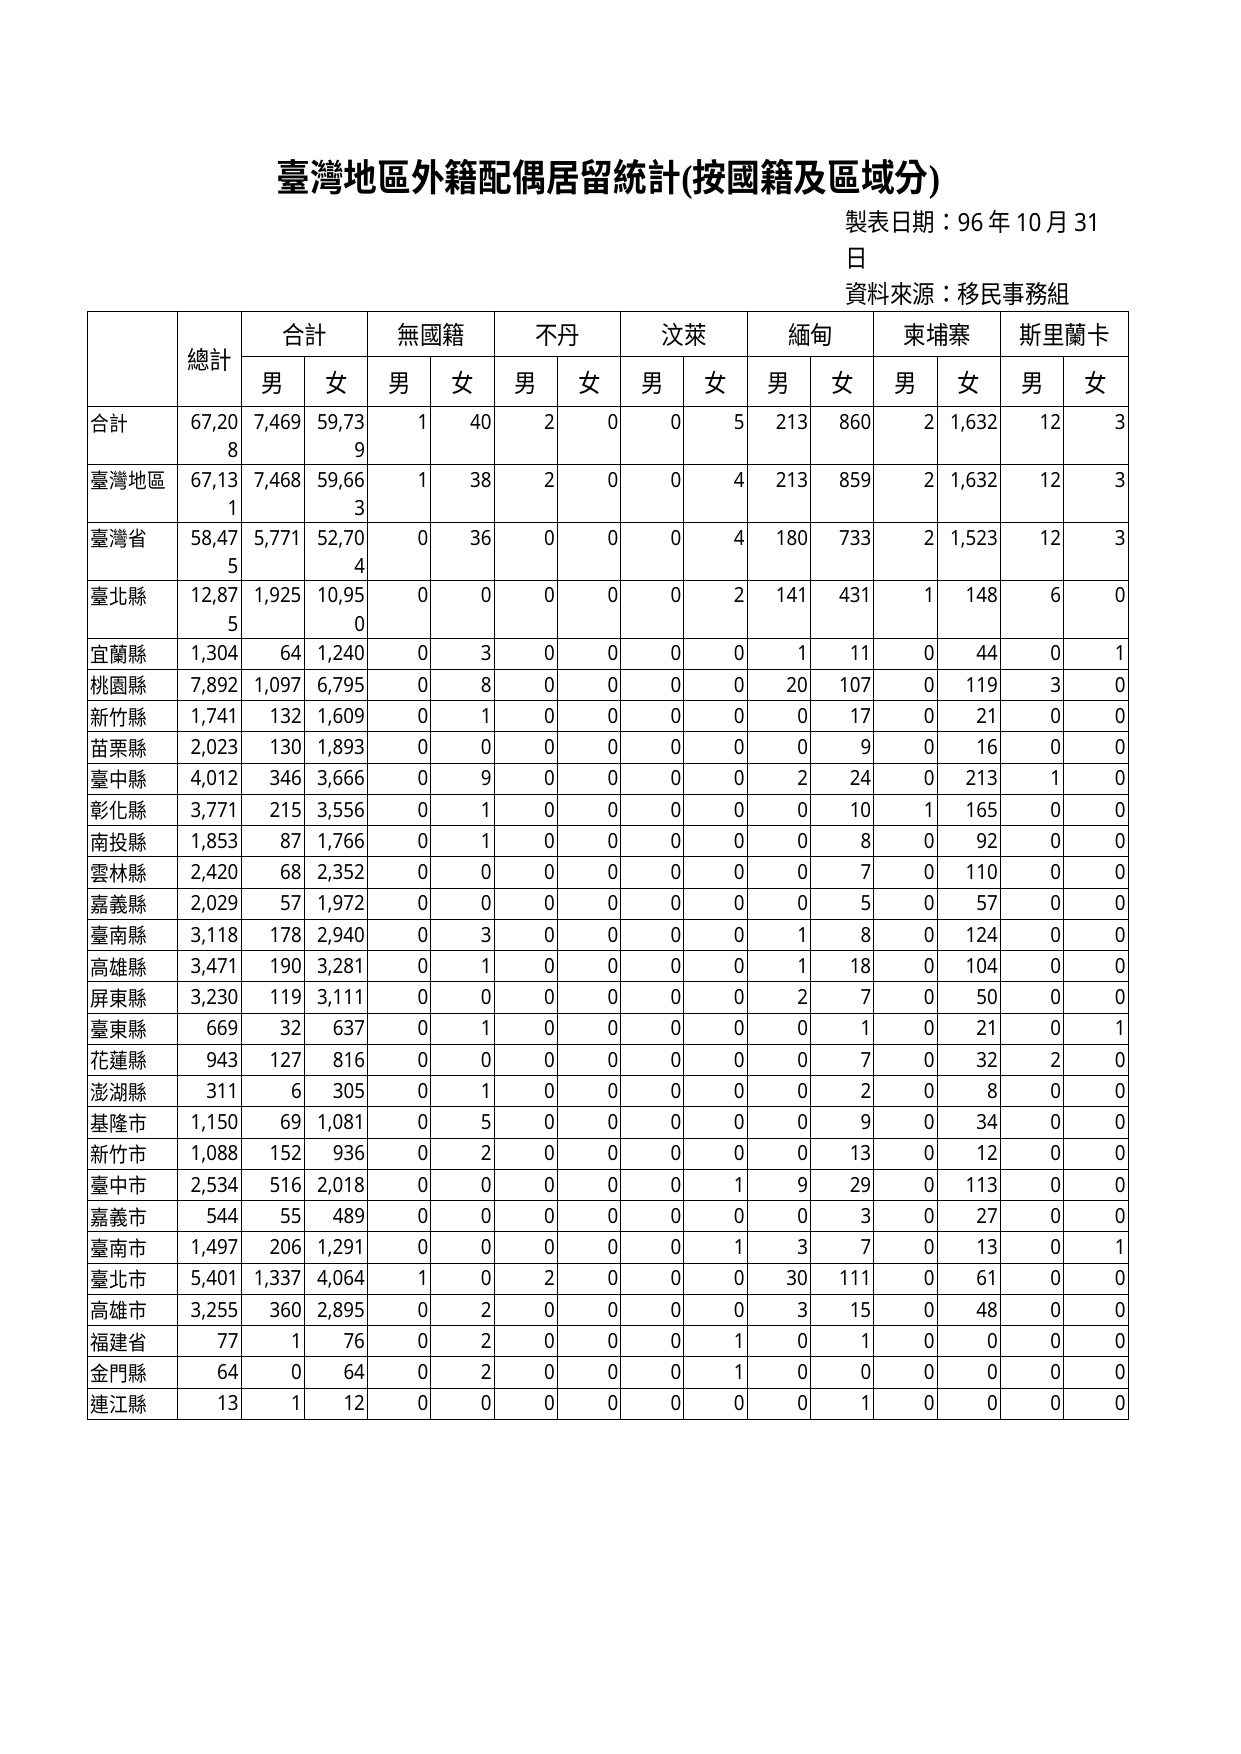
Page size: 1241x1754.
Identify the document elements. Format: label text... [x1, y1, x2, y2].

table_cell 48 [938, 1295, 1000, 1325]
table_cell 0 [368, 982, 430, 1012]
table_cell 52,704 [305, 523, 367, 579]
table_cell 0 [1001, 1076, 1063, 1106]
table_cell 3 [1001, 670, 1063, 700]
table_cell 0 [431, 1232, 494, 1262]
table_cell 1,088 [178, 1139, 241, 1169]
table_cell 0 [431, 1389, 494, 1419]
table_cell 0 [558, 1076, 620, 1106]
table_cell 3 [1064, 523, 1128, 579]
table_cell 2 [431, 1139, 494, 1169]
table_cell 8 [938, 1076, 1000, 1106]
table_cell 64 [178, 1357, 241, 1387]
table_cell 0 [874, 1170, 937, 1200]
table_cell 0 [1064, 1326, 1128, 1356]
table_cell 0 [558, 1201, 620, 1231]
table_cell 104 [938, 951, 1000, 981]
table_cell 107 [811, 670, 873, 700]
table_cell 緬甸 [748, 312, 873, 356]
table_cell 0 [495, 982, 557, 1012]
table_cell 3 [748, 1232, 810, 1262]
table_cell 311 [178, 1076, 241, 1106]
table_cell 1,497 [178, 1232, 241, 1262]
table_cell 0 [495, 1014, 557, 1044]
table_cell 0 [558, 639, 620, 669]
table_cell 0 [684, 1264, 747, 1294]
table_cell 0 [558, 1170, 620, 1200]
table_cell 110 [938, 857, 1000, 887]
table_cell [88, 312, 177, 406]
table_cell 0 [621, 982, 683, 1012]
table_cell 1 [748, 951, 810, 981]
table_cell 2,352 [305, 857, 367, 887]
table_cell 新竹縣 [88, 701, 177, 731]
table_cell 合計 [88, 407, 177, 464]
table_cell 0 [368, 1295, 430, 1325]
table_cell 0 [1064, 795, 1128, 825]
table_cell 5,771 [242, 523, 304, 579]
table_cell 0 [558, 1014, 620, 1044]
table_cell 50 [938, 982, 1000, 1012]
table_cell 0 [495, 826, 557, 856]
table_cell 0 [874, 701, 937, 731]
table_cell 臺灣省 [88, 523, 177, 579]
table_cell 1,853 [178, 826, 241, 856]
table_cell 0 [874, 1107, 937, 1137]
table_cell 0 [621, 795, 683, 825]
table_cell 0 [1064, 1076, 1128, 1106]
table_cell 0 [431, 732, 494, 762]
table_cell 124 [938, 920, 1000, 950]
table_cell 柬埔寨 [874, 312, 1000, 356]
table_cell 0 [495, 1326, 557, 1356]
table_cell 1 [684, 1170, 747, 1200]
table_cell 0 [558, 1045, 620, 1075]
table_cell 13 [938, 1232, 1000, 1262]
table_cell 0 [1001, 639, 1063, 669]
table_cell 1 [684, 1357, 747, 1387]
table_cell 9 [811, 1107, 873, 1137]
table_cell 20 [748, 670, 810, 700]
table_cell 1,925 [242, 581, 304, 637]
table_cell 0 [621, 857, 683, 887]
table_cell 8 [811, 826, 873, 856]
table_cell 0 [684, 1045, 747, 1075]
table_cell 1 [431, 1014, 494, 1044]
table_cell 7 [811, 1232, 873, 1262]
table_cell 0 [748, 1045, 810, 1075]
table_cell 0 [1001, 1107, 1063, 1137]
table_cell 0 [1064, 857, 1128, 887]
table_cell 0 [1001, 889, 1063, 919]
table_cell 4,012 [178, 764, 241, 794]
table_cell 0 [1064, 701, 1128, 731]
table_cell 0 [1064, 1201, 1128, 1231]
table_cell 臺灣地區 [88, 465, 177, 522]
table_cell 3,111 [305, 982, 367, 1012]
table_cell 高雄縣 [88, 951, 177, 981]
table_cell 0 [495, 1107, 557, 1137]
table_cell 0 [431, 1170, 494, 1200]
table_cell 0 [874, 1045, 937, 1075]
table_cell 2 [811, 1076, 873, 1106]
table_cell 1,240 [305, 639, 367, 669]
table_cell 0 [368, 1014, 430, 1044]
table_cell 臺北市 [88, 1264, 177, 1294]
table_cell 0 [621, 889, 683, 919]
table_cell 18 [811, 951, 873, 981]
table_cell 男 [874, 357, 937, 406]
table_cell 40 [431, 407, 494, 464]
table_cell 0 [1001, 1326, 1063, 1356]
table_cell 2,895 [305, 1295, 367, 1325]
table_cell 36 [431, 523, 494, 579]
table_cell 1,632 [938, 407, 1000, 464]
table_cell 1 [811, 1014, 873, 1044]
table_cell 0 [748, 701, 810, 731]
table_cell 0 [621, 1326, 683, 1356]
table_cell 0 [431, 1264, 494, 1294]
table_cell 0 [1064, 1357, 1128, 1387]
table_cell 0 [495, 1295, 557, 1325]
table_cell 0 [368, 523, 430, 579]
table_cell 2,029 [178, 889, 241, 919]
table_cell 0 [558, 1295, 620, 1325]
table_cell 3 [1064, 465, 1128, 522]
table_cell 3,666 [305, 764, 367, 794]
table_cell 0 [938, 1326, 1000, 1356]
table_cell 1 [431, 1076, 494, 1106]
table_cell 女 [811, 357, 873, 406]
table_cell 0 [558, 701, 620, 731]
table_cell 基隆市 [88, 1107, 177, 1137]
table_cell 180 [748, 523, 810, 579]
table_cell 1 [684, 1232, 747, 1262]
table_cell 206 [242, 1232, 304, 1262]
table_cell 0 [368, 857, 430, 887]
table_cell 1,893 [305, 732, 367, 762]
table_cell 0 [495, 1139, 557, 1169]
table_cell 0 [621, 523, 683, 579]
table_cell 1 [431, 795, 494, 825]
table_cell 汶萊 [621, 312, 747, 356]
table_cell 132 [242, 701, 304, 731]
table_cell 10 [811, 795, 873, 825]
table_cell 943 [178, 1045, 241, 1075]
table_cell 3 [748, 1295, 810, 1325]
table_cell 3,255 [178, 1295, 241, 1325]
table_cell 5 [684, 407, 747, 464]
table_cell 澎湖縣 [88, 1076, 177, 1106]
table_cell 0 [495, 1076, 557, 1106]
table_cell 9 [431, 764, 494, 794]
table_cell 2 [431, 1326, 494, 1356]
table_cell [88, 202, 842, 311]
table_cell 福建省 [88, 1326, 177, 1356]
table_cell 9 [811, 732, 873, 762]
table_cell 5 [431, 1107, 494, 1137]
table_cell 4 [684, 523, 747, 579]
table_cell 637 [305, 1014, 367, 1044]
table_cell 0 [558, 1326, 620, 1356]
table_cell 1,304 [178, 639, 241, 669]
table_cell 119 [242, 982, 304, 1012]
table_cell 0 [621, 670, 683, 700]
table_cell 360 [242, 1295, 304, 1325]
table_cell 0 [874, 1295, 937, 1325]
table_cell 0 [748, 1201, 810, 1231]
table_cell 0 [1001, 732, 1063, 762]
table_cell 0 [684, 639, 747, 669]
table_cell 1 [368, 465, 430, 522]
table_cell 0 [874, 1389, 937, 1419]
table_cell 0 [748, 1076, 810, 1106]
table_cell 24 [811, 764, 873, 794]
table_cell 21 [938, 1014, 1000, 1044]
table_cell 臺中縣 [88, 764, 177, 794]
table_cell 0 [558, 764, 620, 794]
table_cell 3 [431, 920, 494, 950]
table_cell 0 [1001, 1139, 1063, 1169]
table_cell 0 [1001, 826, 1063, 856]
table_cell 0 [874, 639, 937, 669]
table_cell 544 [178, 1201, 241, 1231]
table_cell 0 [684, 1076, 747, 1106]
table_cell 1 [1064, 1014, 1128, 1044]
table_cell 61 [938, 1264, 1000, 1294]
table_cell 0 [495, 1045, 557, 1075]
table_cell 0 [368, 1326, 430, 1356]
table_cell 6,795 [305, 670, 367, 700]
table_cell 0 [495, 1357, 557, 1387]
table_cell 8 [811, 920, 873, 950]
table_cell 44 [938, 639, 1000, 669]
table_cell 0 [621, 1232, 683, 1262]
table_cell 2 [431, 1357, 494, 1387]
table_cell 0 [558, 826, 620, 856]
table_cell 0 [495, 1201, 557, 1231]
table_cell 0 [1001, 701, 1063, 731]
table_cell 113 [938, 1170, 1000, 1200]
table_cell 1 [242, 1326, 304, 1356]
table_cell 0 [368, 670, 430, 700]
table_cell 0 [1001, 1014, 1063, 1044]
table_cell 489 [305, 1201, 367, 1231]
table_cell 213 [748, 407, 810, 464]
table_cell 0 [368, 1107, 430, 1137]
table_cell 0 [1064, 764, 1128, 794]
table_cell 12 [305, 1389, 367, 1419]
table_cell 3 [1064, 407, 1128, 464]
table_cell 6 [1001, 581, 1063, 637]
table_cell 0 [558, 982, 620, 1012]
table_cell 0 [621, 1357, 683, 1387]
table_cell 0 [1001, 982, 1063, 1012]
table_cell 0 [558, 732, 620, 762]
table_cell 3,771 [178, 795, 241, 825]
table_cell 213 [748, 465, 810, 522]
table_cell 男 [748, 357, 810, 406]
table_cell 0 [368, 701, 430, 731]
table_cell 0 [874, 1264, 937, 1294]
table_cell 7 [811, 982, 873, 1012]
table_cell 男 [242, 357, 304, 406]
table_cell 0 [684, 701, 747, 731]
table_cell 苗栗縣 [88, 732, 177, 762]
table_cell 0 [1064, 581, 1128, 637]
table_cell 0 [684, 920, 747, 950]
table_cell 30 [748, 1264, 810, 1294]
table_cell 0 [684, 1139, 747, 1169]
table_cell 0 [748, 732, 810, 762]
table_cell 0 [874, 857, 937, 887]
table_cell 0 [684, 1389, 747, 1419]
table_cell 0 [748, 1014, 810, 1044]
table_cell 58,475 [178, 523, 241, 579]
table_cell 68 [242, 857, 304, 887]
table_cell 1,337 [242, 1264, 304, 1294]
table_cell 29 [811, 1170, 873, 1200]
table_cell 0 [1064, 670, 1128, 700]
table_cell 0 [558, 1357, 620, 1387]
table_cell 桃園縣 [88, 670, 177, 700]
table_cell 0 [368, 764, 430, 794]
table_cell 21 [938, 701, 1000, 731]
table_cell 1,150 [178, 1107, 241, 1137]
table_cell 12 [938, 1139, 1000, 1169]
table_cell 0 [1064, 1107, 1128, 1137]
table_cell 無國籍 [368, 312, 494, 356]
table_cell 花蓮縣 [88, 1045, 177, 1075]
table_cell 1,741 [178, 701, 241, 731]
table_cell 34 [938, 1107, 1000, 1137]
table_cell 0 [621, 732, 683, 762]
table_cell 15 [811, 1295, 873, 1325]
table_cell 不丹 [495, 312, 620, 356]
table_cell 女 [684, 357, 747, 406]
table_cell 2 [748, 764, 810, 794]
table_cell 0 [621, 1170, 683, 1200]
table_cell 13 [811, 1139, 873, 1169]
table_cell 119 [938, 670, 1000, 700]
table_cell 連江縣 [88, 1389, 177, 1419]
table_cell 0 [368, 826, 430, 856]
table_cell 64 [305, 1357, 367, 1387]
table_cell 0 [684, 670, 747, 700]
table_cell 1 [431, 826, 494, 856]
table_cell 1 [874, 795, 937, 825]
table_cell 0 [874, 826, 937, 856]
table_cell 0 [938, 1389, 1000, 1419]
table_cell 1 [1064, 639, 1128, 669]
table_cell 0 [495, 1232, 557, 1262]
table_cell 1 [811, 1326, 873, 1356]
table_cell 111 [811, 1264, 873, 1294]
table_cell 64 [242, 639, 304, 669]
table_cell 1 [368, 1264, 430, 1294]
table_cell 215 [242, 795, 304, 825]
table_cell 0 [1001, 951, 1063, 981]
table_cell 1 [1064, 1232, 1128, 1262]
table_cell 2 [431, 1295, 494, 1325]
table_cell 製表日期：96年10月31日 資料來源：移民事務組 [842, 202, 1128, 311]
table_cell 733 [811, 523, 873, 579]
table_cell 1 [1001, 764, 1063, 794]
table_cell 76 [305, 1326, 367, 1356]
table_cell 2 [684, 581, 747, 637]
table_cell 0 [368, 1201, 430, 1231]
table_cell 0 [495, 639, 557, 669]
table_cell 0 [1001, 857, 1063, 887]
table_cell 4 [684, 465, 747, 522]
table_cell 0 [621, 920, 683, 950]
table_cell 3,471 [178, 951, 241, 981]
table_cell 0 [1064, 1389, 1128, 1419]
table_cell 0 [368, 639, 430, 669]
table_cell 臺中市 [88, 1170, 177, 1200]
table_cell 雲林縣 [88, 857, 177, 887]
table_cell 0 [368, 732, 430, 762]
table_cell 男 [1001, 357, 1063, 406]
table_cell 女 [1064, 357, 1128, 406]
table_cell 0 [684, 857, 747, 887]
table_cell 0 [748, 826, 810, 856]
table_cell 0 [495, 1389, 557, 1419]
table_cell 2,023 [178, 732, 241, 762]
table_cell 臺北縣 [88, 581, 177, 637]
table_cell 嘉義縣 [88, 889, 177, 919]
table_cell 32 [938, 1045, 1000, 1075]
table_cell 165 [938, 795, 1000, 825]
table_cell 0 [1064, 732, 1128, 762]
table_cell 8 [431, 670, 494, 700]
table_cell 3,281 [305, 951, 367, 981]
table_cell 0 [621, 581, 683, 637]
table_cell 女 [431, 357, 494, 406]
table_cell 宜蘭縣 [88, 639, 177, 669]
table_cell 0 [748, 1389, 810, 1419]
table_cell 1 [684, 1326, 747, 1356]
table_cell 13 [178, 1389, 241, 1419]
table_cell 12 [1001, 523, 1063, 579]
table_cell 女 [558, 357, 620, 406]
table_cell 2 [495, 407, 557, 464]
table_cell 0 [495, 889, 557, 919]
table_cell 152 [242, 1139, 304, 1169]
table_cell 59,739 [305, 407, 367, 464]
table_cell 87 [242, 826, 304, 856]
table_cell 3,230 [178, 982, 241, 1012]
table_cell 1,291 [305, 1232, 367, 1262]
table_cell 1 [748, 920, 810, 950]
table_cell 0 [495, 920, 557, 950]
table_cell 0 [1064, 826, 1128, 856]
table_cell 0 [495, 670, 557, 700]
table_cell 0 [874, 1201, 937, 1231]
table_cell 57 [938, 889, 1000, 919]
table_cell 0 [1064, 889, 1128, 919]
table_cell 77 [178, 1326, 241, 1356]
table_cell 0 [431, 1201, 494, 1231]
table_cell 0 [558, 1232, 620, 1262]
table_cell 0 [874, 764, 937, 794]
table_cell 彰化縣 [88, 795, 177, 825]
table_cell 127 [242, 1045, 304, 1075]
table_cell 0 [495, 857, 557, 887]
table_cell 0 [1001, 1389, 1063, 1419]
table_cell 0 [621, 826, 683, 856]
table_cell 0 [684, 764, 747, 794]
table_header 臺灣地區外籍配偶居留統計(按國籍及區域分) [88, 148, 1128, 202]
table_cell 1,609 [305, 701, 367, 731]
table_cell 936 [305, 1139, 367, 1169]
table_cell 0 [1001, 1170, 1063, 1200]
table_cell 0 [558, 581, 620, 637]
table_cell 0 [558, 889, 620, 919]
table_cell 2 [495, 1264, 557, 1294]
table_cell 0 [1001, 920, 1063, 950]
table_cell 3,118 [178, 920, 241, 950]
table_cell 0 [495, 581, 557, 637]
table_cell 1 [431, 701, 494, 731]
table_cell 0 [748, 1139, 810, 1169]
table_cell 0 [621, 1107, 683, 1137]
table_cell 0 [684, 982, 747, 1012]
table_cell 0 [684, 1201, 747, 1231]
table_cell 0 [621, 465, 683, 522]
table_cell 0 [748, 1357, 810, 1387]
table_cell 9 [748, 1170, 810, 1200]
table_cell 92 [938, 826, 1000, 856]
table_cell 0 [495, 732, 557, 762]
table_cell 0 [684, 951, 747, 981]
table_cell 0 [1064, 951, 1128, 981]
table_cell 0 [495, 523, 557, 579]
table_cell 0 [621, 701, 683, 731]
table_cell 1 [874, 581, 937, 637]
table_cell 0 [874, 1076, 937, 1106]
table_cell 3 [811, 1201, 873, 1231]
table_cell 0 [621, 951, 683, 981]
table_cell 0 [874, 670, 937, 700]
table_cell 0 [1064, 1170, 1128, 1200]
table_cell 11 [811, 639, 873, 669]
table_cell 0 [621, 764, 683, 794]
table_cell 213 [938, 764, 1000, 794]
table_cell 0 [874, 889, 937, 919]
table_cell 0 [1001, 1295, 1063, 1325]
table_cell 0 [684, 1014, 747, 1044]
table_cell 3 [431, 639, 494, 669]
table_cell 女 [938, 357, 1000, 406]
table_cell 190 [242, 951, 304, 981]
table_cell 12 [1001, 465, 1063, 522]
table_cell 1 [748, 639, 810, 669]
table_cell 臺南市 [88, 1232, 177, 1262]
table_cell 0 [431, 889, 494, 919]
table_cell 16 [938, 732, 1000, 762]
table_cell 0 [368, 1357, 430, 1387]
table_cell 0 [874, 1014, 937, 1044]
table_cell 斯里蘭卡 [1001, 312, 1128, 356]
table_cell 0 [1001, 1232, 1063, 1262]
table_cell 3,556 [305, 795, 367, 825]
table_cell 859 [811, 465, 873, 522]
table_cell 38 [431, 465, 494, 522]
table_cell 0 [621, 1045, 683, 1075]
table_cell 1 [368, 407, 430, 464]
table_cell 0 [874, 1326, 937, 1356]
table_cell 10,950 [305, 581, 367, 637]
table_cell 2 [748, 982, 810, 1012]
table_cell 男 [621, 357, 683, 406]
table_cell 12 [1001, 407, 1063, 464]
table_cell 0 [558, 951, 620, 981]
table_cell 1 [242, 1389, 304, 1419]
table_cell 0 [368, 920, 430, 950]
table_cell 0 [621, 1076, 683, 1106]
table_cell 4,064 [305, 1264, 367, 1294]
table_cell 0 [748, 857, 810, 887]
table_cell 2 [1001, 1045, 1063, 1075]
table_cell 0 [558, 795, 620, 825]
table_cell 816 [305, 1045, 367, 1075]
table_cell 0 [495, 1170, 557, 1200]
table_cell 7,468 [242, 465, 304, 522]
table_cell 0 [495, 764, 557, 794]
table_cell 148 [938, 581, 1000, 637]
table_cell 0 [558, 1107, 620, 1137]
table_cell 669 [178, 1014, 241, 1044]
table_cell 屏東縣 [88, 982, 177, 1012]
table_cell 0 [621, 1201, 683, 1231]
table_cell 0 [1064, 1264, 1128, 1294]
table_cell 0 [684, 1295, 747, 1325]
table_cell 2,940 [305, 920, 367, 950]
table_cell 305 [305, 1076, 367, 1106]
table_cell 0 [1064, 982, 1128, 1012]
table_cell 0 [621, 1139, 683, 1169]
table_cell 0 [431, 982, 494, 1012]
table_cell 2 [874, 465, 937, 522]
table_cell 0 [368, 951, 430, 981]
table_cell 0 [558, 465, 620, 522]
table_cell 6 [242, 1076, 304, 1106]
table_cell 860 [811, 407, 873, 464]
table_cell 0 [684, 795, 747, 825]
table_cell 0 [621, 1389, 683, 1419]
table_cell 12,875 [178, 581, 241, 637]
table_cell 59,663 [305, 465, 367, 522]
table_cell 2 [495, 465, 557, 522]
table_cell 1,766 [305, 826, 367, 856]
table_cell 0 [1064, 1045, 1128, 1075]
table_cell 346 [242, 764, 304, 794]
table_cell 0 [684, 732, 747, 762]
table_cell 0 [1064, 1139, 1128, 1169]
table_cell 0 [558, 857, 620, 887]
table_cell 69 [242, 1107, 304, 1137]
table_cell 0 [368, 1139, 430, 1169]
table_cell 新竹市 [88, 1139, 177, 1169]
table_cell 7 [811, 1045, 873, 1075]
table_cell 0 [558, 407, 620, 464]
table_cell 0 [621, 1014, 683, 1044]
table_cell 17 [811, 701, 873, 731]
table_cell 7 [811, 857, 873, 887]
table_cell 0 [684, 889, 747, 919]
table_cell 0 [368, 581, 430, 637]
table_cell 0 [684, 1107, 747, 1137]
table_cell 27 [938, 1201, 1000, 1231]
table_cell 0 [748, 1107, 810, 1137]
table_cell 0 [621, 639, 683, 669]
table_cell 0 [874, 982, 937, 1012]
table_cell 1 [811, 1389, 873, 1419]
table_cell 0 [558, 523, 620, 579]
table_cell 0 [495, 701, 557, 731]
table_cell 0 [431, 857, 494, 887]
table_cell 0 [621, 1264, 683, 1294]
table_cell 0 [748, 795, 810, 825]
table_cell 0 [558, 670, 620, 700]
table_cell 0 [558, 1389, 620, 1419]
table_cell 0 [368, 1389, 430, 1419]
table_cell 0 [242, 1357, 304, 1387]
table_cell 0 [1001, 1264, 1063, 1294]
table_cell 141 [748, 581, 810, 637]
table_cell 0 [368, 1045, 430, 1075]
table_cell 合計 [242, 312, 367, 356]
table_cell 0 [874, 951, 937, 981]
table_cell 0 [558, 1139, 620, 1169]
table_cell 0 [368, 795, 430, 825]
table_cell 0 [1064, 920, 1128, 950]
table_cell 0 [495, 951, 557, 981]
table_cell 516 [242, 1170, 304, 1200]
table_cell 0 [621, 1295, 683, 1325]
table_cell 178 [242, 920, 304, 950]
table_cell 0 [874, 920, 937, 950]
table_cell 男 [495, 357, 557, 406]
table_cell 2 [874, 407, 937, 464]
table_cell 0 [811, 1357, 873, 1387]
table_cell 0 [874, 1232, 937, 1262]
table_cell 高雄市 [88, 1295, 177, 1325]
table_cell 嘉義市 [88, 1201, 177, 1231]
table_cell 0 [621, 407, 683, 464]
table_cell 0 [748, 1326, 810, 1356]
table_cell 0 [938, 1357, 1000, 1387]
table_cell 55 [242, 1201, 304, 1231]
table_cell 0 [874, 1357, 937, 1387]
table_cell 0 [431, 581, 494, 637]
table_cell 1,523 [938, 523, 1000, 579]
table_cell 0 [874, 732, 937, 762]
table_cell 5 [811, 889, 873, 919]
table_cell 0 [558, 920, 620, 950]
table_cell 0 [431, 1045, 494, 1075]
table_cell 2,534 [178, 1170, 241, 1200]
table_cell 女 [305, 357, 367, 406]
table_cell 男 [368, 357, 430, 406]
table_cell 2,018 [305, 1170, 367, 1200]
table_cell 1,972 [305, 889, 367, 919]
table_cell 0 [874, 1139, 937, 1169]
table_cell 0 [1001, 795, 1063, 825]
table_cell 0 [368, 889, 430, 919]
table_cell 0 [1064, 1295, 1128, 1325]
table_cell 臺東縣 [88, 1014, 177, 1044]
table_cell 7,469 [242, 407, 304, 464]
table_cell 0 [1001, 1357, 1063, 1387]
table_cell 2,420 [178, 857, 241, 887]
table_cell 1,097 [242, 670, 304, 700]
table_cell 0 [684, 826, 747, 856]
table_cell 0 [1001, 1201, 1063, 1231]
table_cell 0 [748, 889, 810, 919]
table_cell 2 [874, 523, 937, 579]
table_cell 67,131 [178, 465, 241, 522]
table_cell 67,208 [178, 407, 241, 464]
table_cell 1,632 [938, 465, 1000, 522]
table_cell 1 [431, 951, 494, 981]
table_cell 臺南縣 [88, 920, 177, 950]
table_cell 0 [558, 1264, 620, 1294]
table_cell 金門縣 [88, 1357, 177, 1387]
table_cell 0 [368, 1170, 430, 1200]
table_cell 0 [368, 1232, 430, 1262]
table_cell 0 [495, 795, 557, 825]
table_cell 32 [242, 1014, 304, 1044]
table_cell 南投縣 [88, 826, 177, 856]
table_cell 130 [242, 732, 304, 762]
table_cell 57 [242, 889, 304, 919]
table_cell 5,401 [178, 1264, 241, 1294]
table_cell 1,081 [305, 1107, 367, 1137]
table_cell 0 [368, 1076, 430, 1106]
table_cell 431 [811, 581, 873, 637]
table_cell 總計 [178, 312, 241, 406]
table_cell 7,892 [178, 670, 241, 700]
